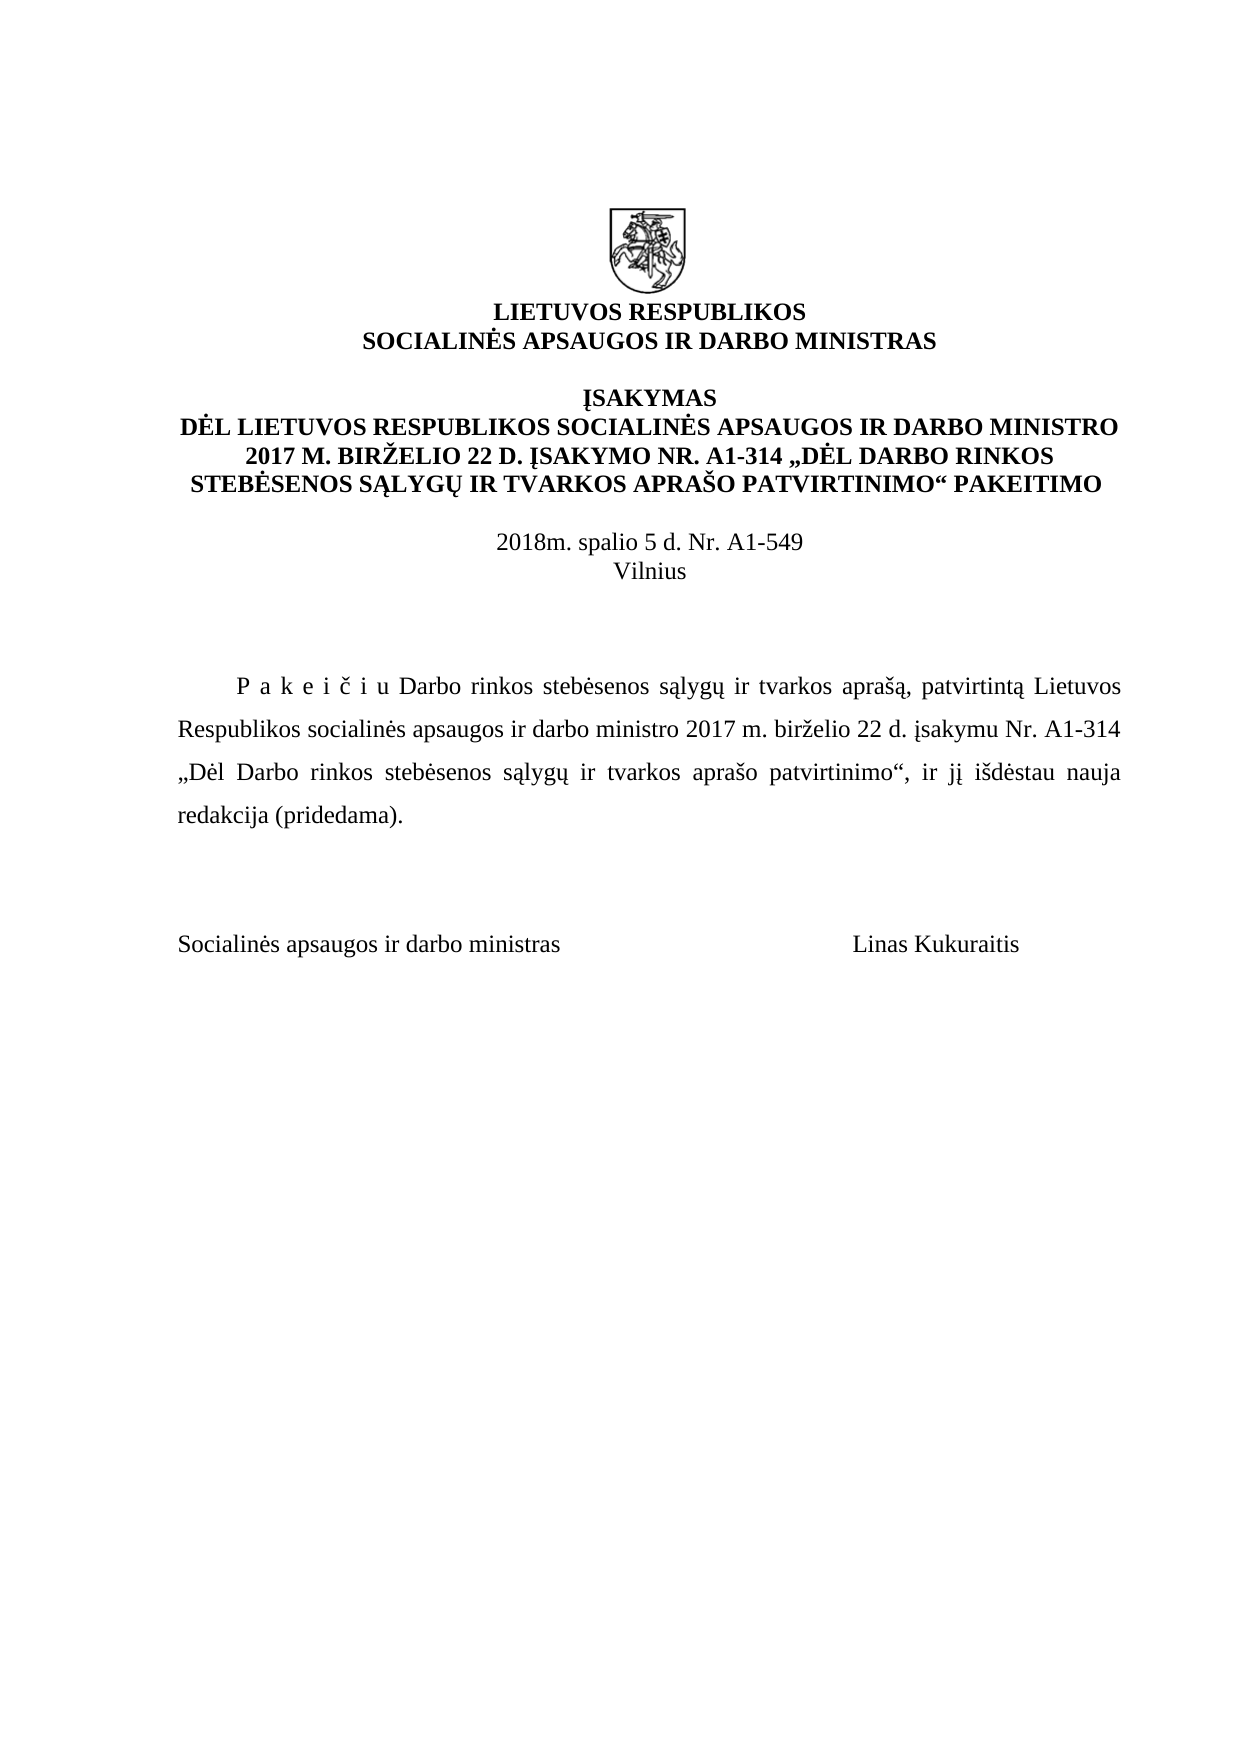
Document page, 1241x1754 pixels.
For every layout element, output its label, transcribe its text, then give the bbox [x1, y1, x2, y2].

text ĮSAKYMAS [177, 383, 1122, 412]
text 2018m. spalio 5 d. Nr. A1-549 [177, 527, 1122, 556]
text P a k e i č i u Darbo rinkos stebėsenos sąlygų ir tvarkos aprašą, patvirtintą Lietuvos Respublikos socialinės apsaugos ir darbo ministro 2017 m. birželio 22 d. įsakymu Nr. A1-314 „Dėl Darbo rinkos stebėsenos sąlygų ir tvarkos aprašo patvirtinimo“, ir jį išdėstau nauja redakcija (pridedama). [177, 671, 1122, 829]
text DĖL LIETUVOS RESPUBLIKOS SOCIALINĖS APSAUGOS IR DARBO MINISTRO 2017 M. BIRŽELIO 22 D. ĮSAKYMO NR. A1-314 „DĖL DARBO RINKOS STEBĖSENOS SĄLYGŲ IR TVARKOS APRAŠO PATVIRTINIMO“ PAKEITIMO [177, 412, 1122, 498]
text LIETUVOS RESPUBLIKOS [177, 297, 1122, 326]
text Socialinės apsaugos ir darbo ministras Linas Kukuraitis [177, 929, 1122, 987]
text Vilnius [177, 556, 1122, 584]
text SOCIALINĖS APSAUGOS IR DARBO MINISTRAS [177, 326, 1122, 354]
